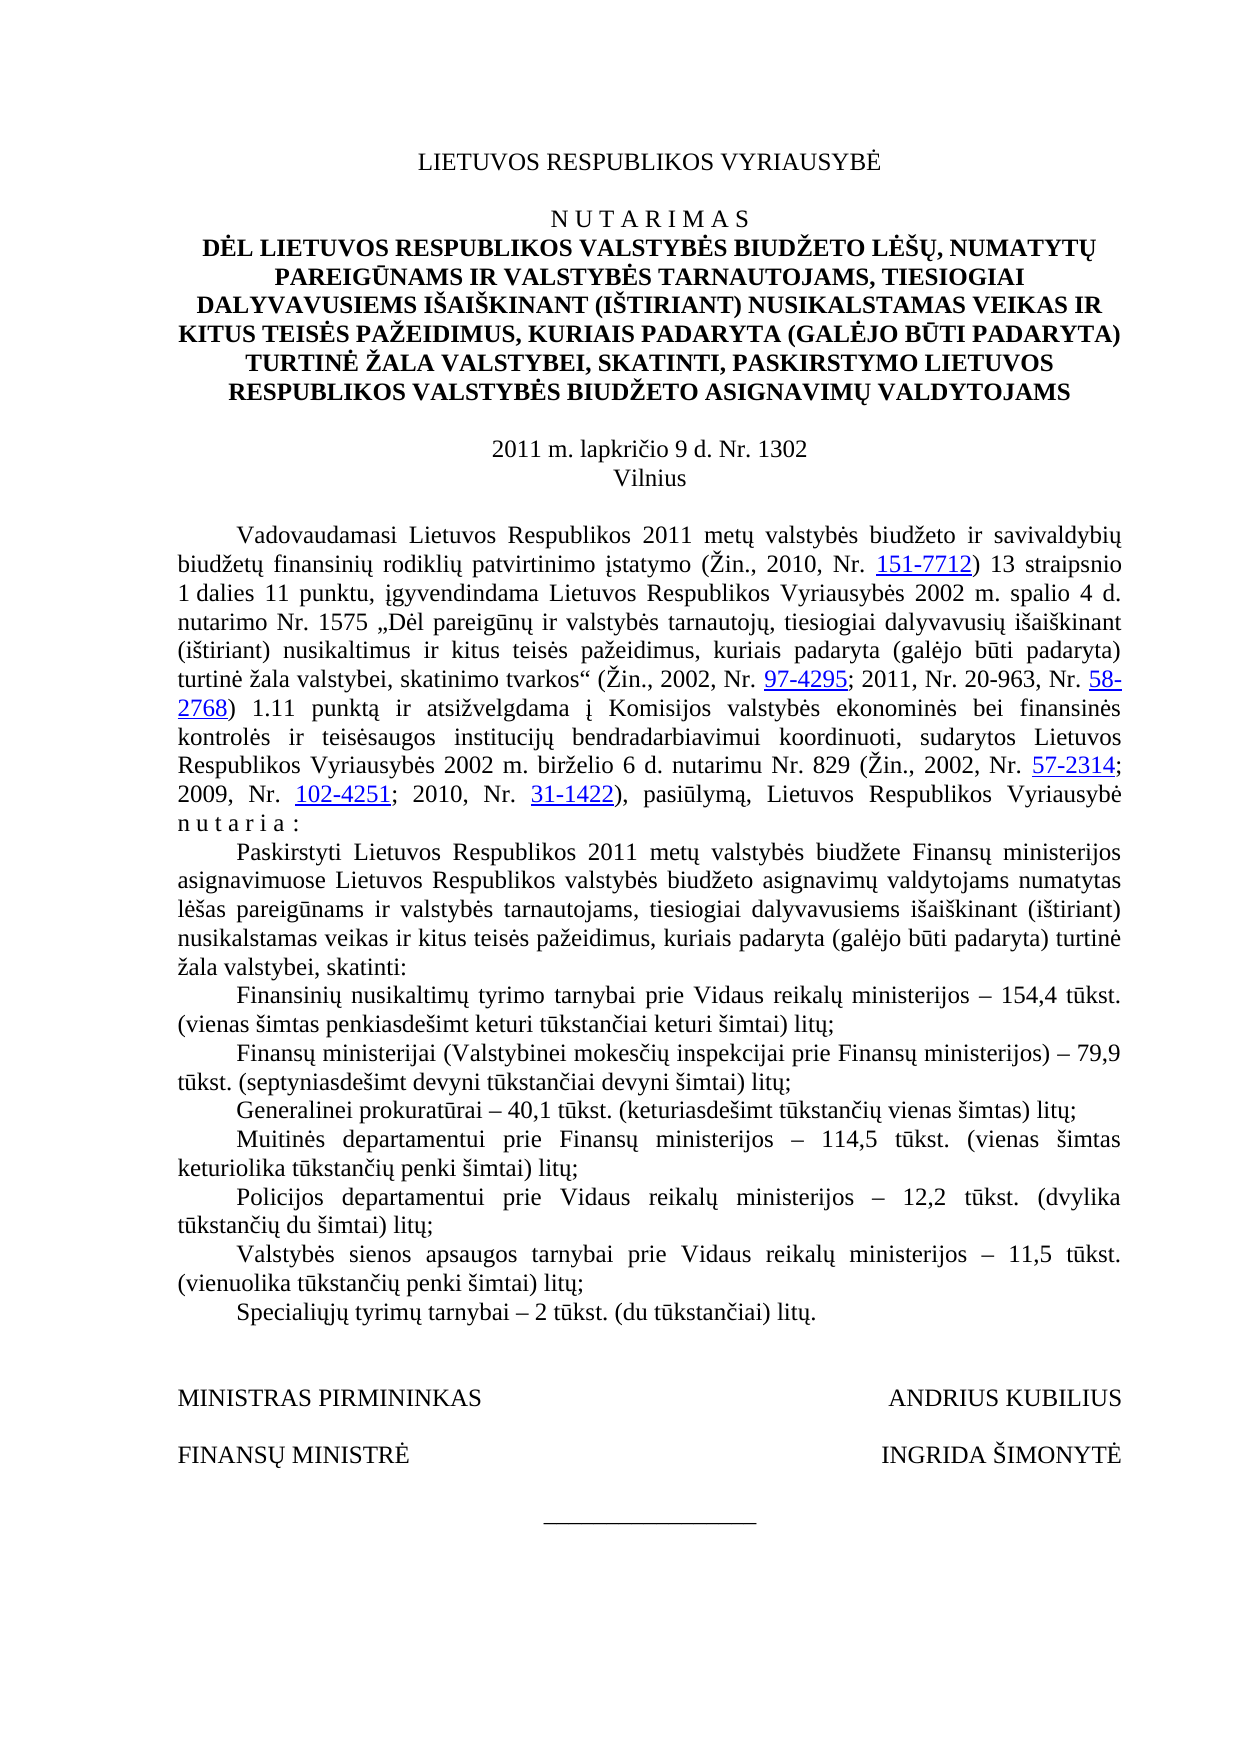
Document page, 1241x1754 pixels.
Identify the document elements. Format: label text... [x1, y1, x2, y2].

text Muitinės departamentui prie Finansų ministerijos – 114,5 tūkst. (vienas šimtas keturiolika tūkstančių penki šimtai) litų; [177, 1124, 1122, 1182]
text DĖL LIETUVOS RESPUBLIKOS VALSTYBĖS BIUDŽETO LĖŠŲ, NUMATYTŲ PAREIGŪNAMS IR VALSTYBĖS TARNAUTOJAMS, TIESIOGIAI DALYVAVUSIEMS IŠAIŠKINANT (IŠTIRIANT) NUSIKALSTAMAS VEIKAS IR KITUS TEISĖS PAŽEIDIMUS, KURIAIS PADARYTA (GALĖJO BŪTI PADARYTA) TURTINĖ ŽALA VALSTYBEI, SKATINTI, PASKIRSTYMO LIETUVOS RESPUBLIKOS VALSTYBĖS BIUDŽETO ASIGNAVIMŲ VALDYTOJAMS [177, 233, 1122, 406]
text Generalinei prokuratūrai – 40,1 tūkst. (keturiasdešimt tūkstančių vienas šimtas) litų; [177, 1096, 1122, 1124]
text Lietuvos Respublikos Vyriausybė [177, 147, 1122, 176]
text Specialiųjų tyrimų tarnybai – 2 tūkst. (du tūkstančiai) litų. [177, 1297, 1122, 1326]
text MINISTRAS PIRMININKAS ANDRIUS KUBILIUS [177, 1383, 1122, 1412]
text Policijos departamentui prie Vidaus reikalų ministerijos – 12,2 tūkst. (dvylika tūkstančių du šimtai) litų; [177, 1182, 1122, 1239]
text Finansinių nusikaltimų tyrimo tarnybai prie Vidaus reikalų ministerijos – 154,4 tūkst. (vienas šimtas penkiasdešimt keturi tūkstančiai keturi šimtai) litų; [177, 981, 1122, 1038]
text Vadovaudamasi Lietuvos Respublikos 2011 metų valstybės biudžeto ir savivaldybių biudžetų finansinių rodiklių patvirtinimo įstatymo (Žin., 2010, Nr. 151-7712) 13 straipsnio 1 dalies 11 punktu, įgyvendindama Lietuvos Respublikos Vyriausybės 2002 m. spalio 4 d. nutarimo Nr. 1575 „Dėl pareigūnų ir valstybės tarnautojų, tiesiogiai dalyvavusių išaiškinant (ištiriant) nusikaltimus ir kitus teisės pažeidimus, kuriais padaryta (galėjo būti padaryta) turtinė žala valstybei, skatinimo tvarkos“ (Žin., 2002, Nr. 97-4295; 2011, Nr. 20-963, Nr. 58-2768) 1.11 punktą ir atsižvelgdama į Komisijos valstybės ekonominės bei finansinės kontrolės ir teisėsaugos institucijų bendradarbiavimui koordinuoti, sudarytos Lietuvos Respublikos Vyriausybės 2002 m. birželio 6 d. nutarimu Nr. 829 (Žin., 2002, Nr. 57-2314; 2009, Nr. 102-4251; 2010, Nr. 31-1422), pasiūlymą, Lietuvos Respublikos Vyriausybė nutaria: [177, 521, 1122, 837]
text Vilnius [177, 463, 1122, 492]
text Finansų ministerijai (Valstybinei mokesčių inspekcijai prie Finansų ministerijos) – 79,9 tūkst. (septyniasdešimt devyni tūkstančiai devyni šimtai) litų; [177, 1038, 1122, 1096]
text 2011 m. lapkričio 9 d. Nr. 1302 [177, 434, 1122, 463]
text _________________ [177, 1498, 1122, 1527]
text FINANSŲ MINISTRĖ INGRIDA ŠIMONYTĖ [177, 1441, 1122, 1469]
text Valstybės sienos apsaugos tarnybai prie Vidaus reikalų ministerijos – 11,5 tūkst. (vienuolika tūkstančių penki šimtai) litų; [177, 1239, 1122, 1297]
text Paskirstyti Lietuvos Respublikos 2011 metų valstybės biudžete Finansų ministerijos asignavimuose Lietuvos Respublikos valstybės biudžeto asignavimų valdytojams numatytas lėšas pareigūnams ir valstybės tarnautojams, tiesiogiai dalyvavusiems išaiškinant (ištiriant) nusikalstamas veikas ir kitus teisės pažeidimus, kuriais padaryta (galėjo būti padaryta) turtinė žala valstybei, skatinti: [177, 837, 1122, 981]
text NUTARIMAS [177, 204, 1122, 233]
